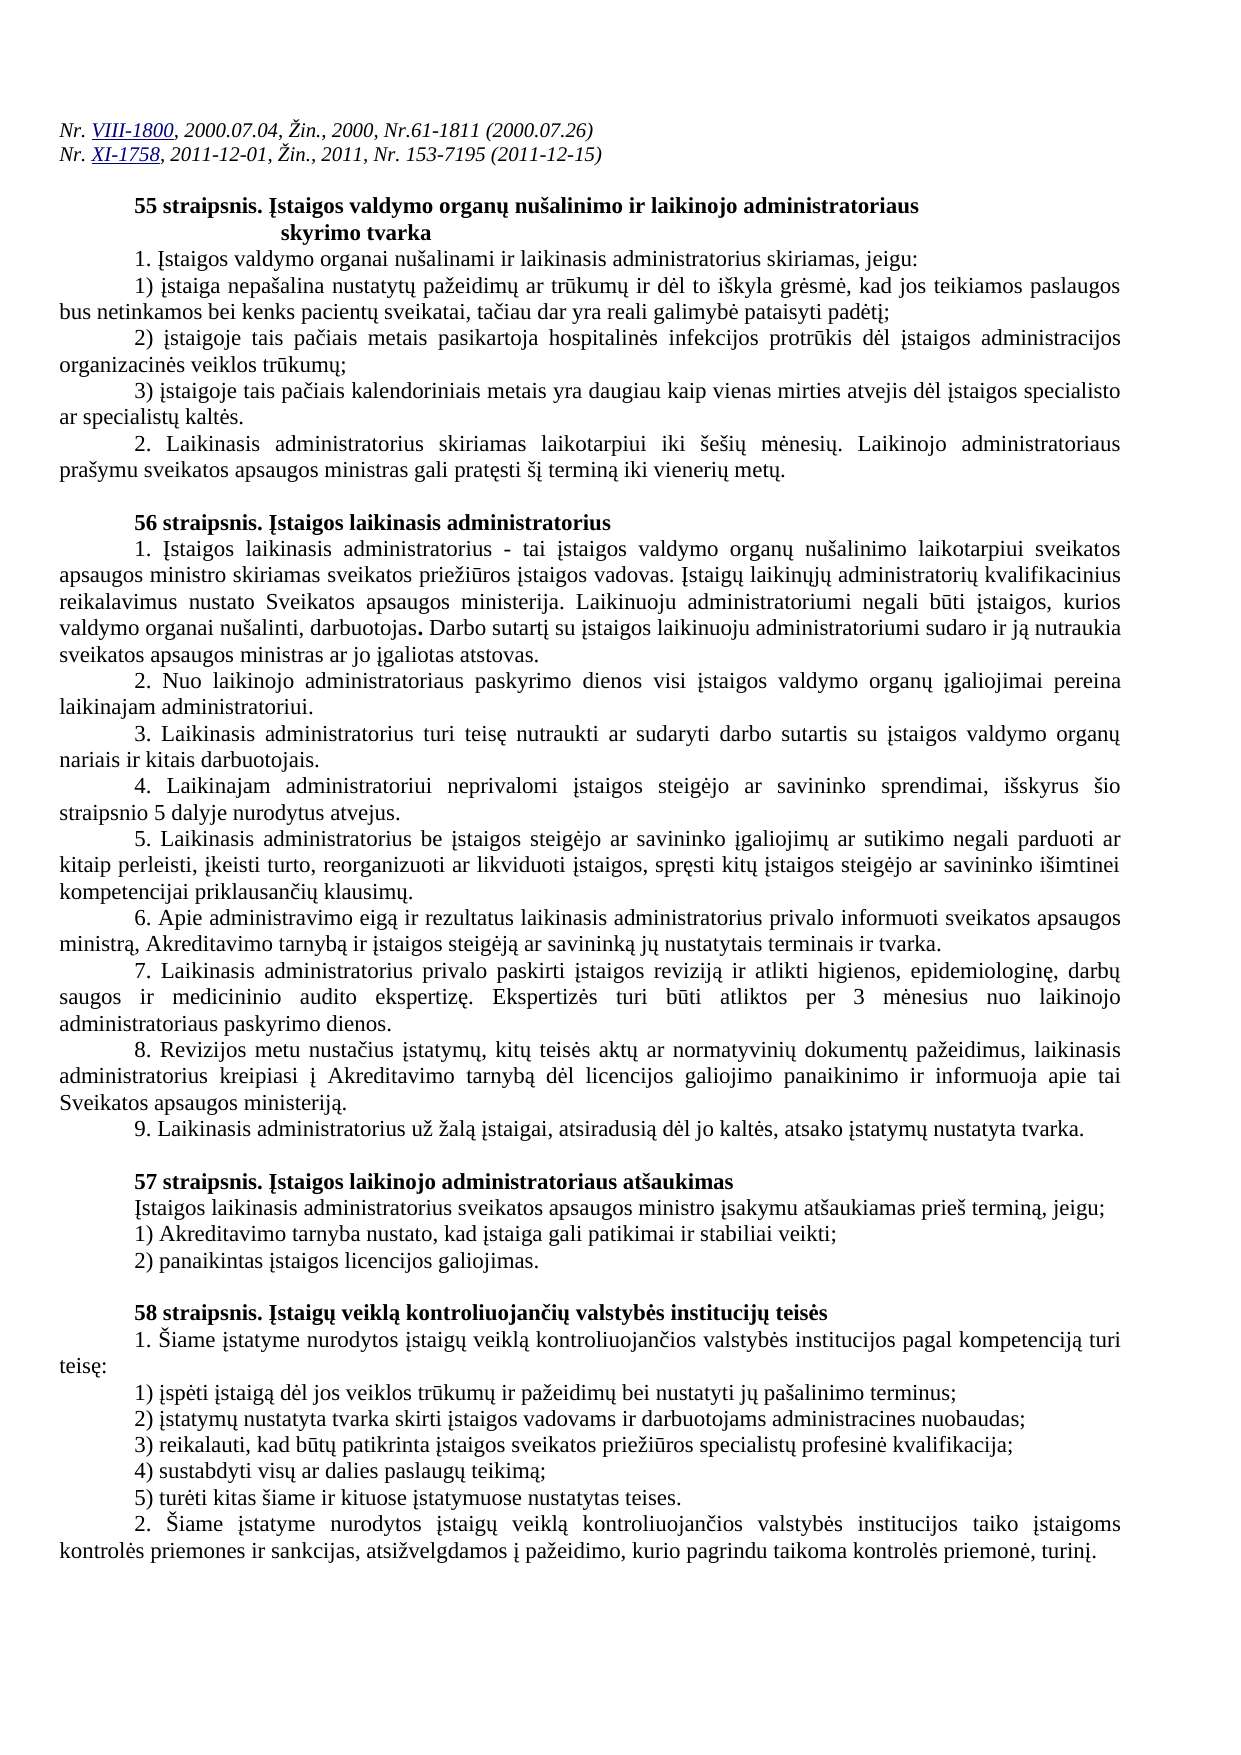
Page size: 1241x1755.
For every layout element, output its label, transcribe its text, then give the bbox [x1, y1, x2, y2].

text 8. Revizijos metu nustačius įstatymų, kitų teisės aktų ar normatyvinių dokumentų pažeidimus, laikinasis administratorius kreipiasi į Akreditavimo tarnybą dėl licencijos galiojimo panaikinimo ir informuoja apie tai Sveikatos apsaugos ministeriją. [59, 1036, 1122, 1115]
text 2. Nuo laikinojo administratoriaus paskyrimo dienos visi įstaigos valdymo organų įgaliojimai pereina laikinajam administratoriui. [59, 667, 1122, 720]
text skyrimo tvarka [281, 219, 1122, 245]
text 6. Apie administravimo eigą ir rezultatus laikinasis administratorius privalo informuoti sveikatos apsaugos ministrą, Akreditavimo tarnybą ir įstaigos steigėją ar savininką jų nustatytais terminais ir tvarka. [59, 904, 1122, 957]
text 1. Įstaigos laikinasis administratorius - tai įstaigos valdymo organų nušalinimo laikotarpiui sveikatos apsaugos ministro skiriamas sveikatos priežiūros įstaigos vadovas. Įstaigų laikinųjų administratorių kvalifikacinius reikalavimus nustato Sveikatos apsaugos ministerija. Laikinuoju administratoriumi negali būti įstaigos, kurios valdymo organai nušalinti, darbuotojas. Darbo sutartį su įstaigos laikinuoju administratoriumi sudaro ir ją nutraukia sveikatos apsaugos ministras ar jo įgaliotas atstovas. [59, 535, 1122, 667]
text 2) panaikintas įstaigos licencijos galiojimas. [59, 1247, 1122, 1273]
text 1. Įstaigos valdymo organai nušalinami ir laikinasis administratorius skiriamas, jeigu: [59, 245, 1122, 272]
text 4) sustabdyti visų ar dalies paslaugų teikimą; [59, 1458, 1122, 1484]
text Nr. VIII-1800, 2000.07.04, Žin., 2000, Nr.61-1811 (2000.07.26) [59, 118, 1122, 142]
text 2. Šiame įstatyme nurodytos įstaigų veiklą kontroliuojančios valstybės institucijos taiko įstaigoms kontrolės priemones ir sankcijas, atsižvelgdamos į pažeidimo, kurio pagrindu taikoma kontrolės priemonė, turinį. [59, 1510, 1122, 1563]
text 7. Laikinasis administratorius privalo paskirti įstaigos reviziją ir atlikti higienos, epidemiologinę, darbų saugos ir medicininio audito ekspertizę. Ekspertizės turi būti atliktos per 3 mėnesius nuo laikinojo administratoriaus paskyrimo dienos. [59, 957, 1122, 1036]
text 4. Laikinajam administratoriui neprivalomi įstaigos steigėjo ar savininko sprendimai, išskyrus šio straipsnio 5 dalyje nurodytus atvejus. [59, 772, 1122, 825]
text 2) įstaigoje tais pačiais metais pasikartoja hospitalinės infekcijos protrūkis dėl įstaigos administracijos organizacinės veiklos trūkumų; [59, 324, 1122, 377]
text 56 straipsnis. Įstaigos laikinasis administratorius [59, 509, 1122, 535]
text 57 straipsnis. Įstaigos laikinojo administratoriaus atšaukimas [59, 1168, 1122, 1194]
text 5) turėti kitas šiame ir kituose įstatymuose nustatytas teises. [59, 1484, 1122, 1510]
text 5. Laikinasis administratorius be įstaigos steigėjo ar savininko įgaliojimų ar sutikimo negali parduoti ar kitaip perleisti, įkeisti turto, reorganizuoti ar likviduoti įstaigos, spręsti kitų įstaigos steigėjo ar savininko išimtinei kompetencijai priklausančių klausimų. [59, 825, 1122, 904]
text 3) įstaigoje tais pačiais kalendoriniais metais yra daugiau kaip vienas mirties atvejis dėl įstaigos specialisto ar specialistų kaltės. [59, 377, 1122, 430]
text Nr. XI-1758, 2011-12-01, Žin., 2011, Nr. 153-7195 (2011-12-15) [59, 142, 1122, 166]
text 3. Laikinasis administratorius turi teisę nutraukti ar sudaryti darbo sutartis su įstaigos valdymo organų nariais ir kitais darbuotojais. [59, 720, 1122, 772]
text 55 straipsnis. Įstaigos valdymo organų nušalinimo ir laikinojo administratoriaus [134, 193, 1122, 219]
text 1) įspėti įstaigą dėl jos veiklos trūkumų ir pažeidimų bei nustatyti jų pašalinimo terminus; [59, 1378, 1122, 1405]
text 1) įstaiga nepašalina nustatytų pažeidimų ar trūkumų ir dėl to iškyla grėsmė, kad jos teikiamos paslaugos bus netinkamos bei kenks pacientų sveikatai, tačiau dar yra reali galimybė pataisyti padėtį; [59, 272, 1122, 324]
text 58 straipsnis. Įstaigų veiklą kontroliuojančių valstybės institucijų teisės [59, 1299, 1122, 1326]
text 1. Šiame įstatyme nurodytos įstaigų veiklą kontroliuojančios valstybės institucijos pagal kompetenciją turi teisę: [59, 1326, 1122, 1378]
text 1) Akreditavimo tarnyba nustato, kad įstaiga gali patikimai ir stabiliai veikti; [59, 1220, 1122, 1247]
text 9. Laikinasis administratorius už žalą įstaigai, atsiradusią dėl jo kaltės, atsako įstatymų nustatyta tvarka. [59, 1115, 1122, 1141]
text 2. Laikinasis administratorius skiriamas laikotarpiui iki šešių mėnesių. Laikinojo administratoriaus prašymu sveikatos apsaugos ministras gali pratęsti šį terminą iki vienerių metų. [59, 430, 1122, 482]
text 3) reikalauti, kad būtų patikrinta įstaigos sveikatos priežiūros specialistų profesinė kvalifikacija; [59, 1431, 1122, 1458]
text Įstaigos laikinasis administratorius sveikatos apsaugos ministro įsakymu atšaukiamas prieš terminą, jeigu; [59, 1194, 1122, 1220]
text 2) įstatymų nustatyta tvarka skirti įstaigos vadovams ir darbuotojams administracines nuobaudas; [59, 1405, 1122, 1431]
